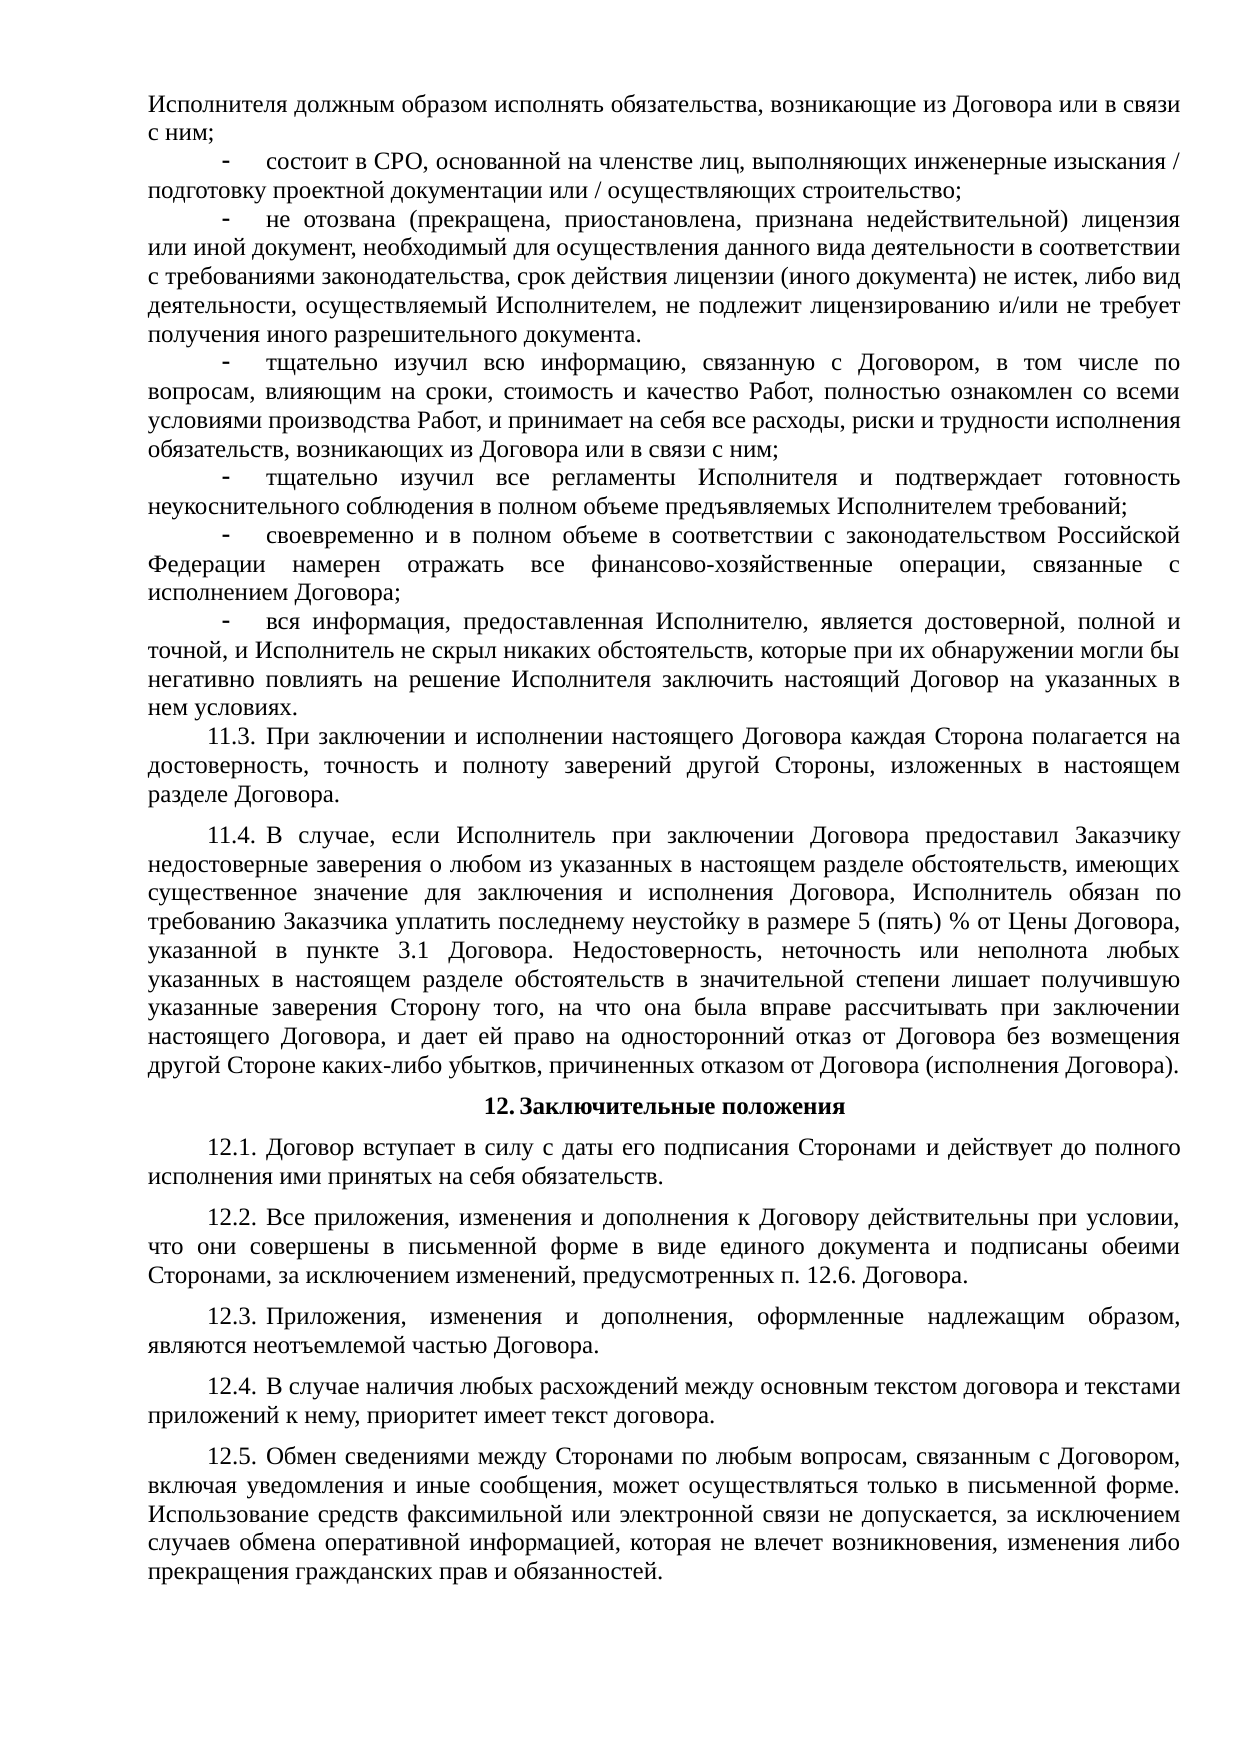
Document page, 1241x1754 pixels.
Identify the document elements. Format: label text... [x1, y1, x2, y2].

list Приложения, изменения и дополнения, оформленные надлежащим образом, являются неотъемлемой частью Договора. [148, 1301, 1181, 1359]
list При заключении и исполнении настоящего Договора каждая Сторона полагается на достоверность, точность и полноту заверений другой Стороны, изложенных в настоящем разделе Договора. [148, 721, 1181, 807]
list тщательно изучил все регламенты Исполнителя и подтверждает готовность неукоснительного соблюдения в полном объеме предъявляемых Исполнителем требований; [148, 462, 1181, 520]
list своевременно и в полном объеме в соответствии с законодательством Российской Федерации намерен отражать все финансово-хозяйственные операции, связанные с исполнением Договора; [148, 520, 1181, 606]
list состоит в СРО, основанной на членстве лиц, выполняющих инженерные изыскания / подготовку проектной документации или / осуществляющих строительство; [148, 146, 1181, 204]
list Обмен сведениями между Сторонами по любым вопросам, связанным с Договором, включая уведомления и иные сообщения, может осуществляться только в письменной форме. Использование средств факсимильной или электронной связи не допускается, за исключением случаев обмена оперативной информацией, которая не влечет возникновения, изменения либо прекращения гражданских прав и обязанностей. [148, 1441, 1181, 1585]
list Заключительные положения [148, 1091, 1181, 1120]
list вся информация, предоставленная Исполнителю, является достоверной, полной и точной, и Исполнитель не скрыл никаких обстоятельств, которые при их обнаружении могли бы негативно повлиять на решение Исполнителя заключить настоящий Договор на указанных в нем условиях. [148, 606, 1181, 721]
list Договор вступает в силу с даты его подписания Сторонами и действует до полного исполнения ими принятых на себя обязательств. [148, 1132, 1181, 1190]
list тщательно изучил всю информацию, связанную с Договором, в том числе по вопросам, влияющим на сроки, стоимость и качество Работ, полностью ознакомлен со всеми условиями производства Работ, и принимает на себя все расходы, риски и трудности исполнения обязательств, возникающих из Договора или в связи с ним; [148, 347, 1181, 462]
list Все приложения, изменения и дополнения к Договору действительны при условии, что они совершены в письменной форме в виде единого документа и подписаны обеими Сторонами, за исключением изменений, предусмотренных п. 12.6. Договора. [148, 1202, 1181, 1289]
list В случае наличия любых расхождений между основным текстом договора и текстами приложений к нему, приоритет имеет текст договора. [148, 1371, 1181, 1429]
list В случае, если Исполнитель при заключении Договора предоставил Заказчику недостоверные заверения о любом из указанных в настоящем разделе обстоятельств, имеющих существенное значение для заключения и исполнения Договора, Исполнитель обязан по требованию Заказчика уплатить последнему неустойку в размере 5 (пять) % от Цены Договора, указанной в пункте 3.1 Договора. Недостоверность, неточность или неполнота любых указанных в настоящем разделе обстоятельств в значительной степени лишает получившую указанные заверения Сторону того, на что она была вправе рассчитывать при заключении настоящего Договора, и дает ей право на односторонний отказ от Договора без возмещения другой Стороне каких-либо убытков, причиненных отказом от Договора (исполнения Договора). [148, 820, 1181, 1079]
list Исполнителя должным образом исполнять обязательства, возникающие из Договора или в связи с ним; [148, 89, 1181, 146]
list не отозвана (прекращена, приостановлена, признана недействительной) лицензия или иной документ, необходимый для осуществления данного вида деятельности в соответствии с требованиями законодательства, срок действия лицензии (иного документа) не истек, либо вид деятельности, осуществляемый Исполнителем, не подлежит лицензированию и/или не требует получения иного разрешительного документа. [148, 204, 1181, 347]
